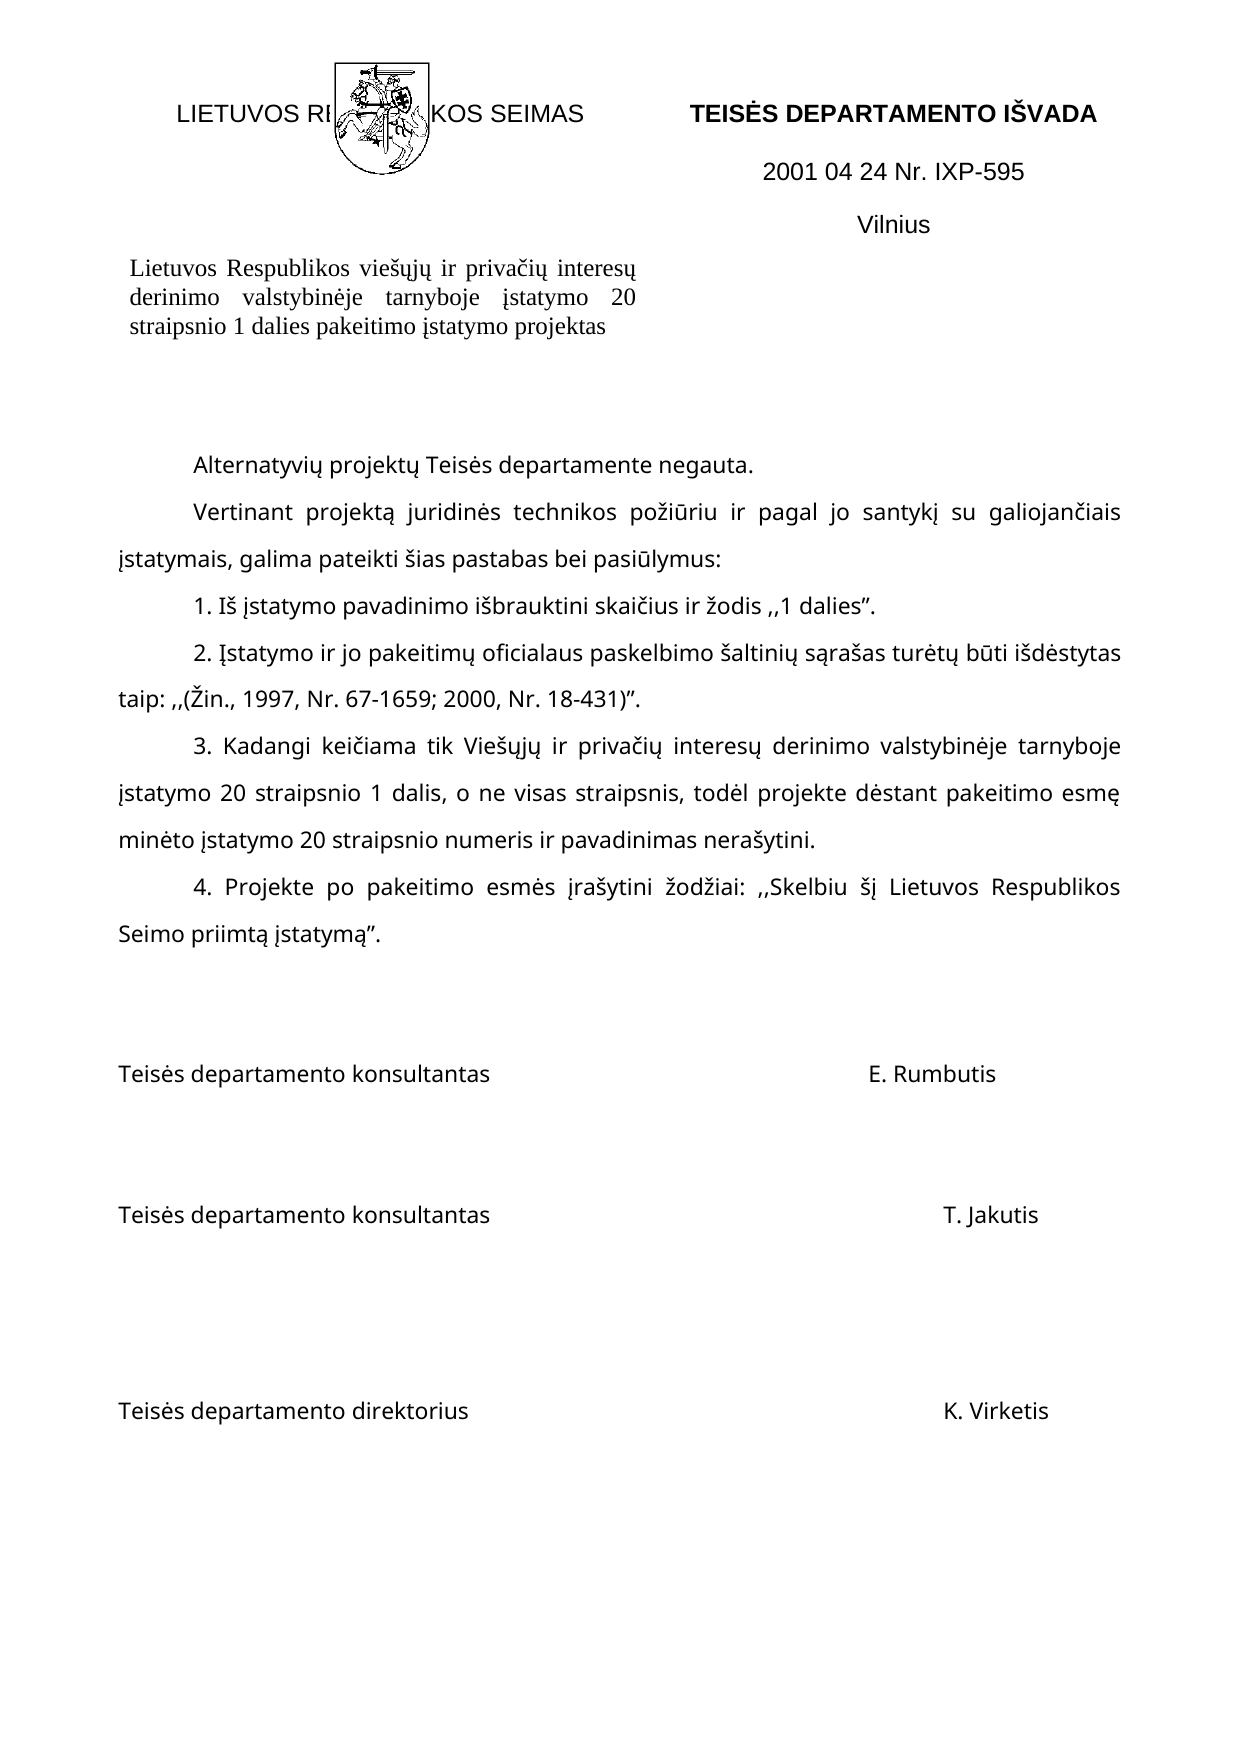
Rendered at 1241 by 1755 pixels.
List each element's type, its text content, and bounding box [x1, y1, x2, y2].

text Vertinant projektą juridinės technikos požiūriu ir pagal jo santykį su galiojančiais įstatymais, galima pateikti šias pastabas bei pasiūlymus: [118, 496, 1122, 574]
text Alternatyvių projektų Teisės departamente negauta. [118, 449, 1122, 480]
table_header LIETUVOS RESPUBLIKOS SEIMAS [118, 99, 643, 253]
text 4. Projekte po pakeitimo esmės įrašytini žodžiai: ,,Skelbiu šį Lietuvos Respublikos Seimo priimtą įstatymą”. [118, 871, 1122, 949]
table_cell [647, 253, 1144, 402]
text Teisės departamento konsultantas E. Rumbutis [118, 1058, 1122, 1089]
text 1. Iš įstatymo pavadinimo išbrauktini skaičius ir žodis ,,1 dalies”. [118, 589, 1122, 621]
table_cell Lietuvos Respublikos viešųjų ir privačių interesų derinimo valstybinėje tarnyboje įstatymo 20 straipsnio 1 dalies pakeitimo įstatymo projektas [118, 253, 647, 402]
text 2. Įstatymo ir jo pakeitimų oficialaus paskelbimo šaltinių sąrašas turėtų būti išdėstytas taip: ,,(Žin., 1997, Nr. 67-1659; 2000, Nr. 18-431)”. [118, 636, 1122, 714]
text 3. Kadangi keičiama tik Viešųjų ir privačių interesų derinimo valstybinėje tarnyboje įstatymo 20 straipsnio 1 dalis, o ne visas straipsnis, todėl projekte dėstant pakeitimo esmę minėto įstatymo 20 straipsnio numeris ir pavadinimas nerašytini. [118, 730, 1122, 855]
text Teisės departamento konsultantas T. Jakutis [118, 1199, 1122, 1230]
text Teisės departamento direktorius K. Virketis [118, 1395, 1122, 1426]
table_header TEISĖS DEPARTAMENTO IŠVADA 2001 04 24 Nr. IXP-595 Vilnius [643, 99, 1144, 253]
